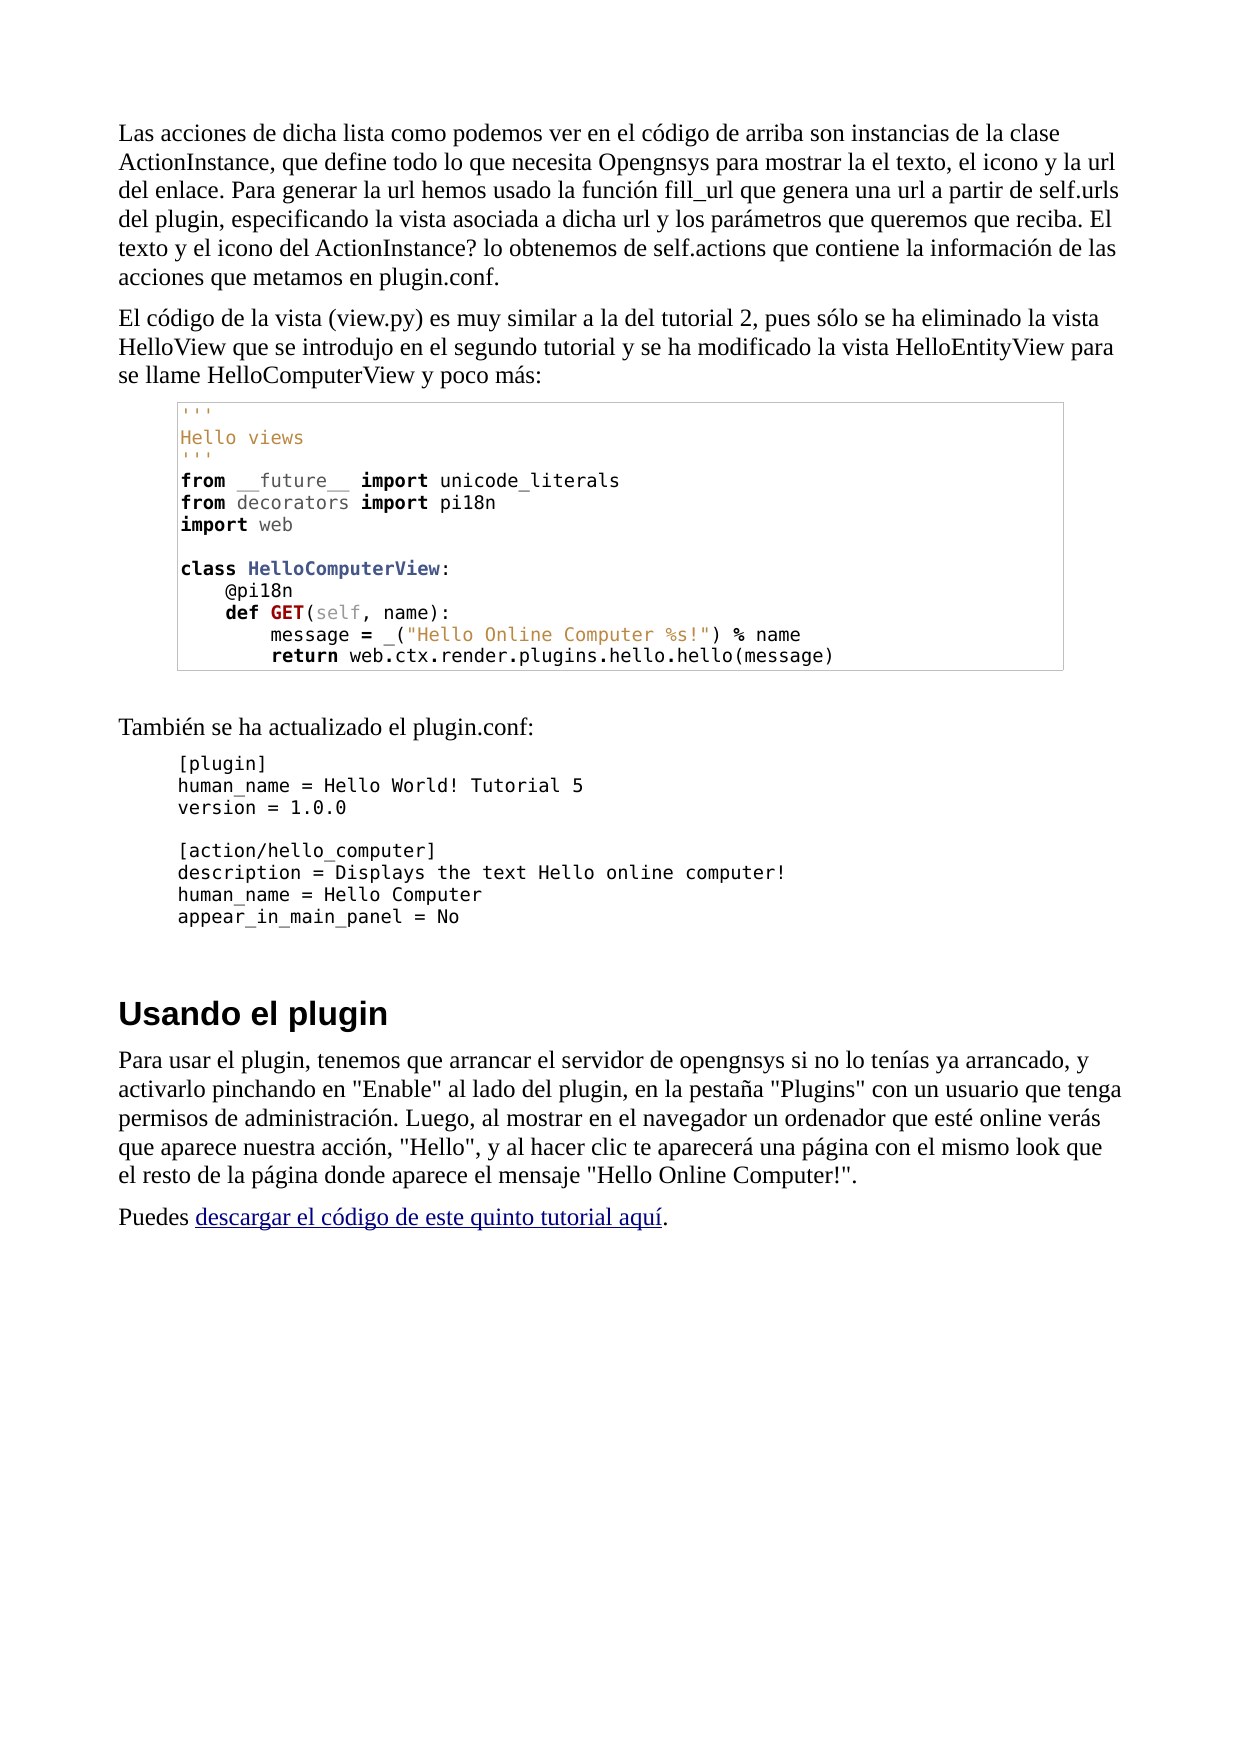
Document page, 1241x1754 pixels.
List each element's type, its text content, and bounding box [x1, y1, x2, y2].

subtitle Usando el plugin [118, 994, 1122, 1033]
text Las acciones de dicha lista como podemos ver en el código de arriba son instancias de la clase ActionInstance, que define todo lo que necesita Opengnsys para mostrar la el texto, el icono y la url del enlace. Para generar la url hemos usado la función fill_url que genera una url a partir de self.urls del plugin, especificando la vista asociada a dicha url y los parámetros que queremos que reciba. El texto y el icono del ActionInstance? lo obtenemos de self.actions que contiene la información de las acciones que metamos en plugin.conf. [118, 118, 1122, 291]
text También se ha actualizado el plugin.conf: [118, 712, 1122, 740]
text Puedes descargar el código de este quinto tutorial aquí​. [118, 1202, 1122, 1230]
text ''' Hello views ''' from __future__ import unicode_literals from decorators import pi18n import web class HelloComputerView: @pi18n def GET(self, name): message = _("Hello Online Computer %s!") % name return web.ctx.render.plugins.hello.hello(message) [178, 403, 1063, 670]
text Para usar el plugin, tenemos que arrancar el servidor de opengnsys si no lo tenías ya arrancado, y activarlo pinchando en "Enable" al lado del plugin, en la pestaña "Plugins" con un usuario que tenga permisos de administración. Luego, al mostrar en el navegador un ordenador que esté online verás que aparece nuestra acción, "Hello", y al hacer clic te aparecerá una página con el mismo look que el resto de la página donde aparece el mensaje "Hello Online Computer!". [118, 1045, 1122, 1189]
text [plugin] human_name = Hello World! Tutorial 5 version = 1.0.0 [action/hello_computer] description = Displays the text Hello online computer! human_name = Hello Computer appear_in_main_panel = No [177, 753, 1063, 928]
text El código de la vista (view.py) es muy similar a la del tutorial 2, pues sólo se ha eliminado la vista HelloView que se introdujo en el segundo tutorial y se ha modificado la vista HelloEntityView para se llame HelloComputerView y poco más: [118, 303, 1122, 389]
